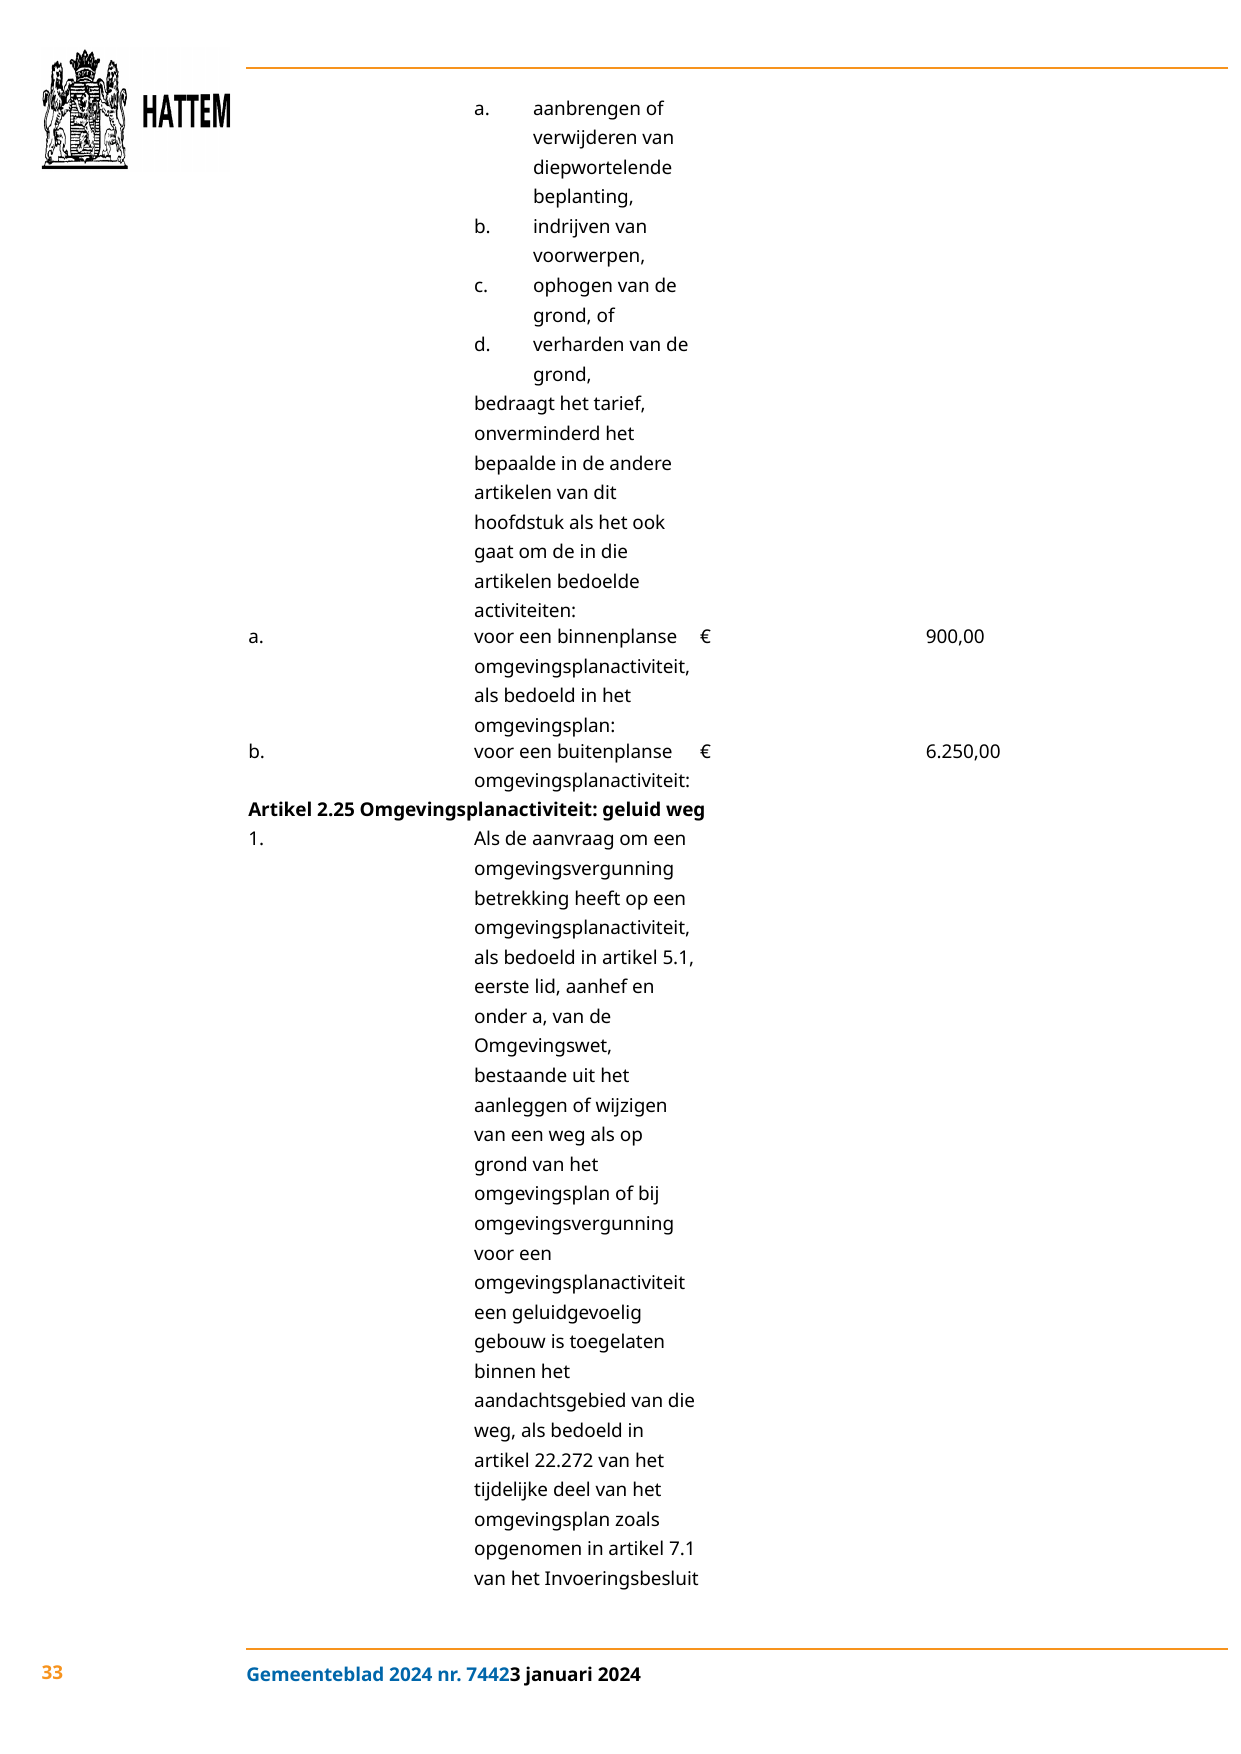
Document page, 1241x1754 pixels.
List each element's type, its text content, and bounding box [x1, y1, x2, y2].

table_header 1. [248, 826, 474, 1591]
picture [41, 47, 231, 172]
table_cell a. [248, 624, 474, 738]
table_cell 6.250,00 [926, 738, 1152, 793]
table_header [926, 826, 1152, 1591]
table_header [926, 95, 1152, 623]
table_header [700, 826, 926, 1591]
table_cell voor een binnenplanse omgevingsplanactiviteit, als bedoeld in het omgevingsplan: [474, 624, 700, 738]
table_cell voor een buitenplanse omgevingsplanactiviteit: [474, 738, 700, 793]
table_header [700, 95, 926, 623]
table_header [248, 95, 474, 623]
table_cell € [700, 738, 926, 793]
table_cell € [700, 624, 926, 738]
table_cell 900,00 [926, 624, 1152, 738]
table_header Als de aanvraag om een omgevingsvergunning betrekking heeft op een omgevingsplanactiviteit, als bedoeld in artikel 5.1, eerste lid, aanhef en onder a, van de Omgevingswet, in het beperkingengebied leidingen, in een bijzonder landschapselement of in een gebied met aardkundige waarde, bestaande uit het: aanbrengen of verwijderen van diepwortelende beplanting, indrijven van voorwerpen, ophogen van de grond, of verharden van de grond, bedraagt het tarief, onverminderd het bepaalde in de andere artikelen van dit hoofdstuk als het ook gaat om de in die artikelen bedoelde activiteiten: [474, 95, 700, 623]
table_header Artikel 2.25 Omgevingsplanactiviteit: geluid weg [248, 797, 1152, 822]
table_cell b. [248, 738, 474, 793]
table_header Als de aanvraag om een omgevingsvergunning betrekking heeft op een omgevingsplanactiviteit, als bedoeld in artikel 5.1, eerste lid, aanhef en onder a, van de Omgevingswet, bestaande uit het aanleggen of wijzigen van een weg als op grond van het omgevingsplan of bij omgevingsvergunning voor een omgevingsplanactiviteit een geluidgevoelig gebouw is toegelaten binnen het aandachtsgebied van die weg, als bedoeld in artikel 22.272 van het tijdelijke deel van het omgevingsplan zoals opgenomen in artikel 7.1 van het Invoeringsbesluit [474, 826, 700, 1591]
